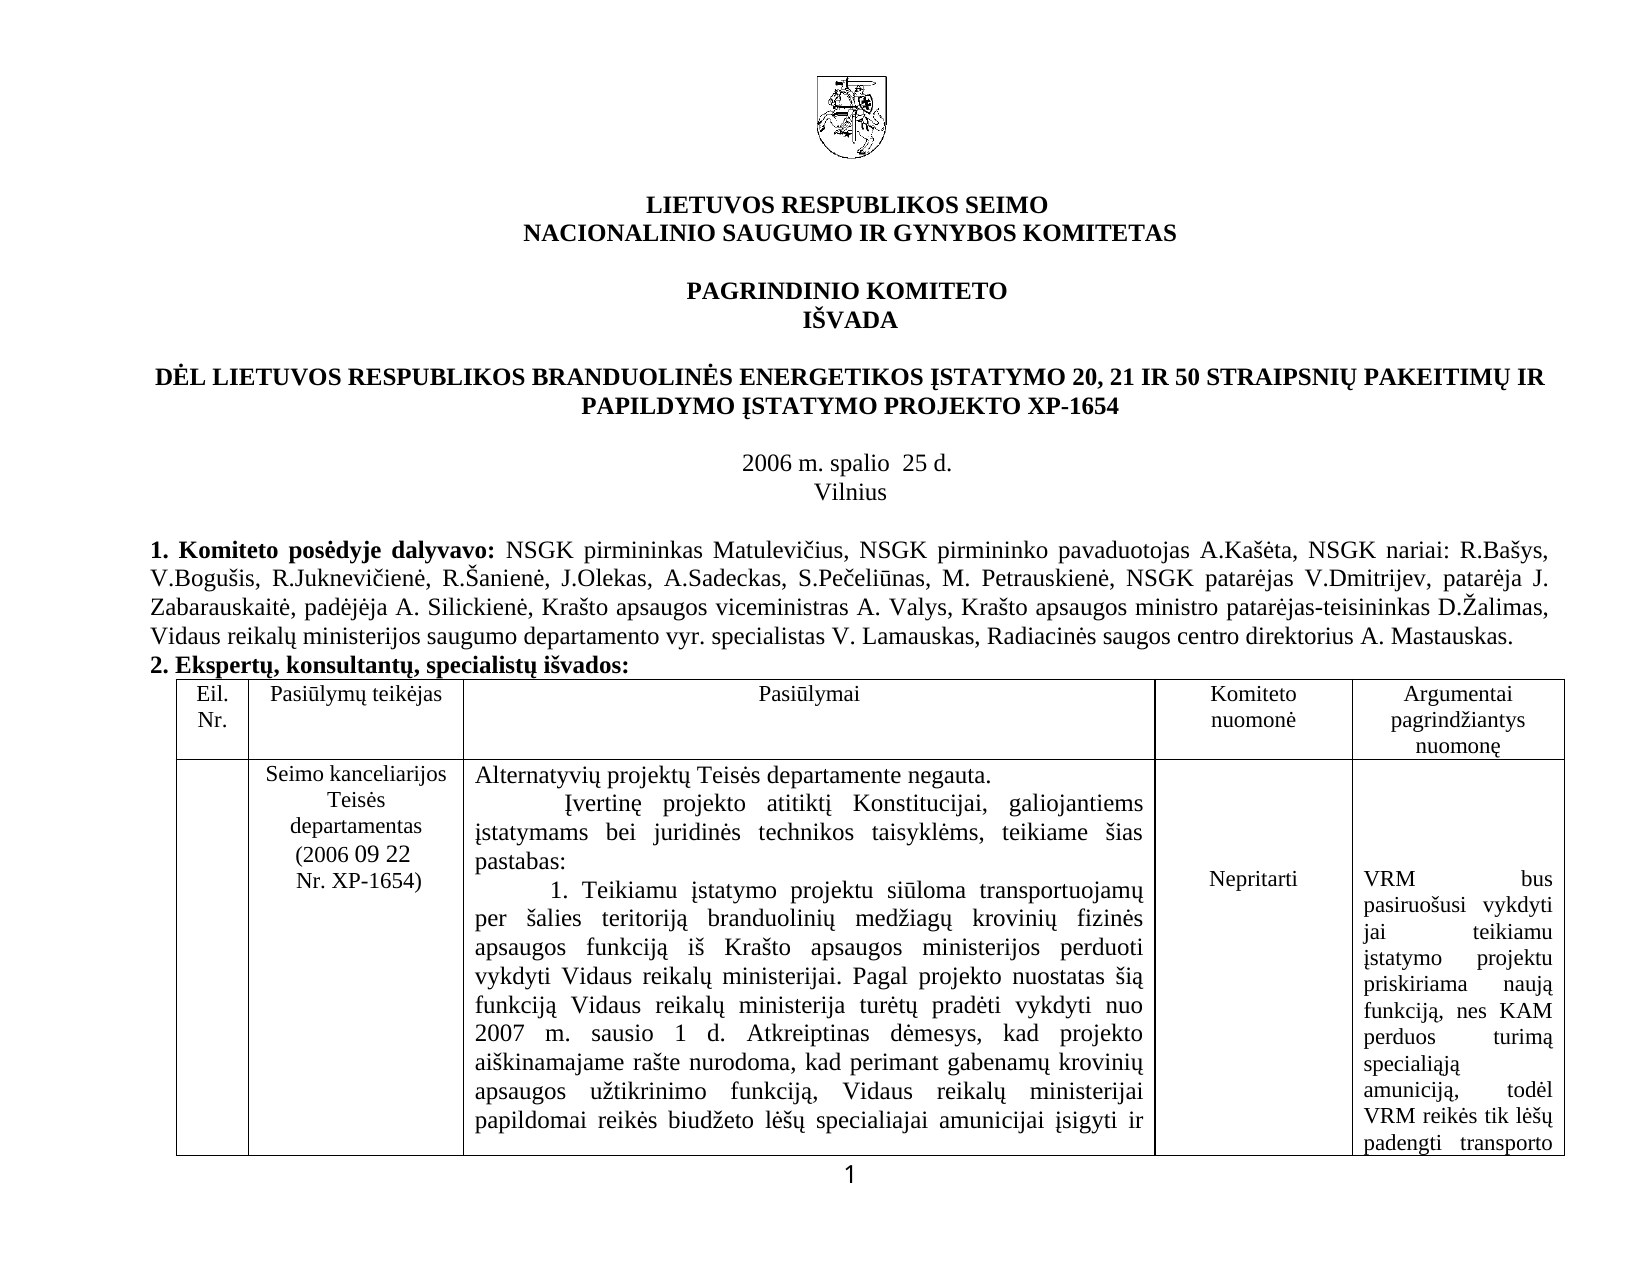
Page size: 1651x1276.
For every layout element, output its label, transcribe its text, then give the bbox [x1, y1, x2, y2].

text NACIONALINIO SAUGUMO IR GYNYBOS KOMITETAS [150, 218, 1550, 247]
text DĖL LIETUVOS RESPUBLIKOS BRANDUOLINĖS ENERGETIKOS ĮSTATYMO 20, 21 IR 50 STRAIPSNIŲ PAKEITIMŲ IR PAPILDYMO ĮSTATYMO PROJEKTO XP-1654 [150, 362, 1550, 420]
table_header Pasiūlymų teikėjas [249, 680, 463, 759]
table_cell Seimo kanceliarijos Teisės departamentas (2006 09 22 Nr. XP-1654) [249, 760, 463, 1155]
text 2006 m. spalio 25 d. [150, 448, 1550, 477]
table_header Argumentai pagrindžiantys nuomonę [1353, 680, 1564, 759]
table_cell Alternatyvių projektų Teisės departamente negauta. Įvertinę projekto atitiktį Konstitucijai, galiojantiems įstatymams bei juridinės technikos taisyklėms, teikiame šias pastabas: 1. Teikiamu įstatymo projektu siūloma transportuojamų per šalies teritoriją branduolinių medžiagų krovinių fizinės apsaugos funkciją iš Krašto apsaugos ministerijos perduoti vykdyti Vidaus reikalų ministerijai. Pagal projekto nuostatas šią funkciją Vidaus reikalų ministerija turėtų pradėti vykdyti nuo 2007 m. sausio 1 d. Atkreiptinas dėmesys, kad projekto aiškinamajame rašte nurodoma, kad perimant gabenamų krovinių apsaugos užtikrinimo funkciją, Vidaus reikalų ministerijai papildomai reikės biudžeto lėšų specialiajai amunicijai įsigyti ir [464, 760, 1154, 1155]
table_cell Nepritarti [1156, 760, 1352, 1155]
text Vilnius [150, 477, 1550, 506]
table_cell VRM bus pasiruošusi vykdyti jai teikiamu įstatymo projektu priskiriama naują funkciją, nes KAM perduos turimą specialiąją amuniciją, todėl VRM reikės tik lėšų padengti transporto [1353, 760, 1564, 1155]
table_header Eil. Nr. [177, 680, 248, 759]
table_cell [177, 760, 248, 1155]
text 2. Ekspertų, konsultantų, specialistų išvados: [150, 650, 1550, 678]
subtitle IŠVADA [150, 305, 1550, 333]
table_header Pasiūlymai [464, 680, 1154, 759]
text PAGRINDINIO KOMITETO [150, 276, 1550, 305]
table_header Komiteto nuomonė [1156, 680, 1352, 759]
text 1. Komiteto posėdyje dalyvavo: NSGK pirmininkas Matulevičius, NSGK pirmininko pavaduotojas A.Kašėta, NSGK nariai: R.Bašys, V.Bogušis, R.Juknevičienė, R.Šanienė, J.Olekas, A.Sadeckas, S.Pečeliūnas, M. Petrauskienė, NSGK patarėjas V.Dmitrijev, patarėja J. Zabarauskaitė, padėjėja A. Silickienė, Krašto apsaugos viceministras A. Valys, Krašto apsaugos ministro patarėjas-teisininkas D.Žalimas, Vidaus reikalų ministerijos saugumo departamento vyr. specialistas V. Lamauskas, Radiacinės saugos centro direktorius A. Mastauskas. [150, 535, 1550, 650]
title LIETUVOS RESPUBLIKOS SEIMO [150, 190, 1550, 218]
